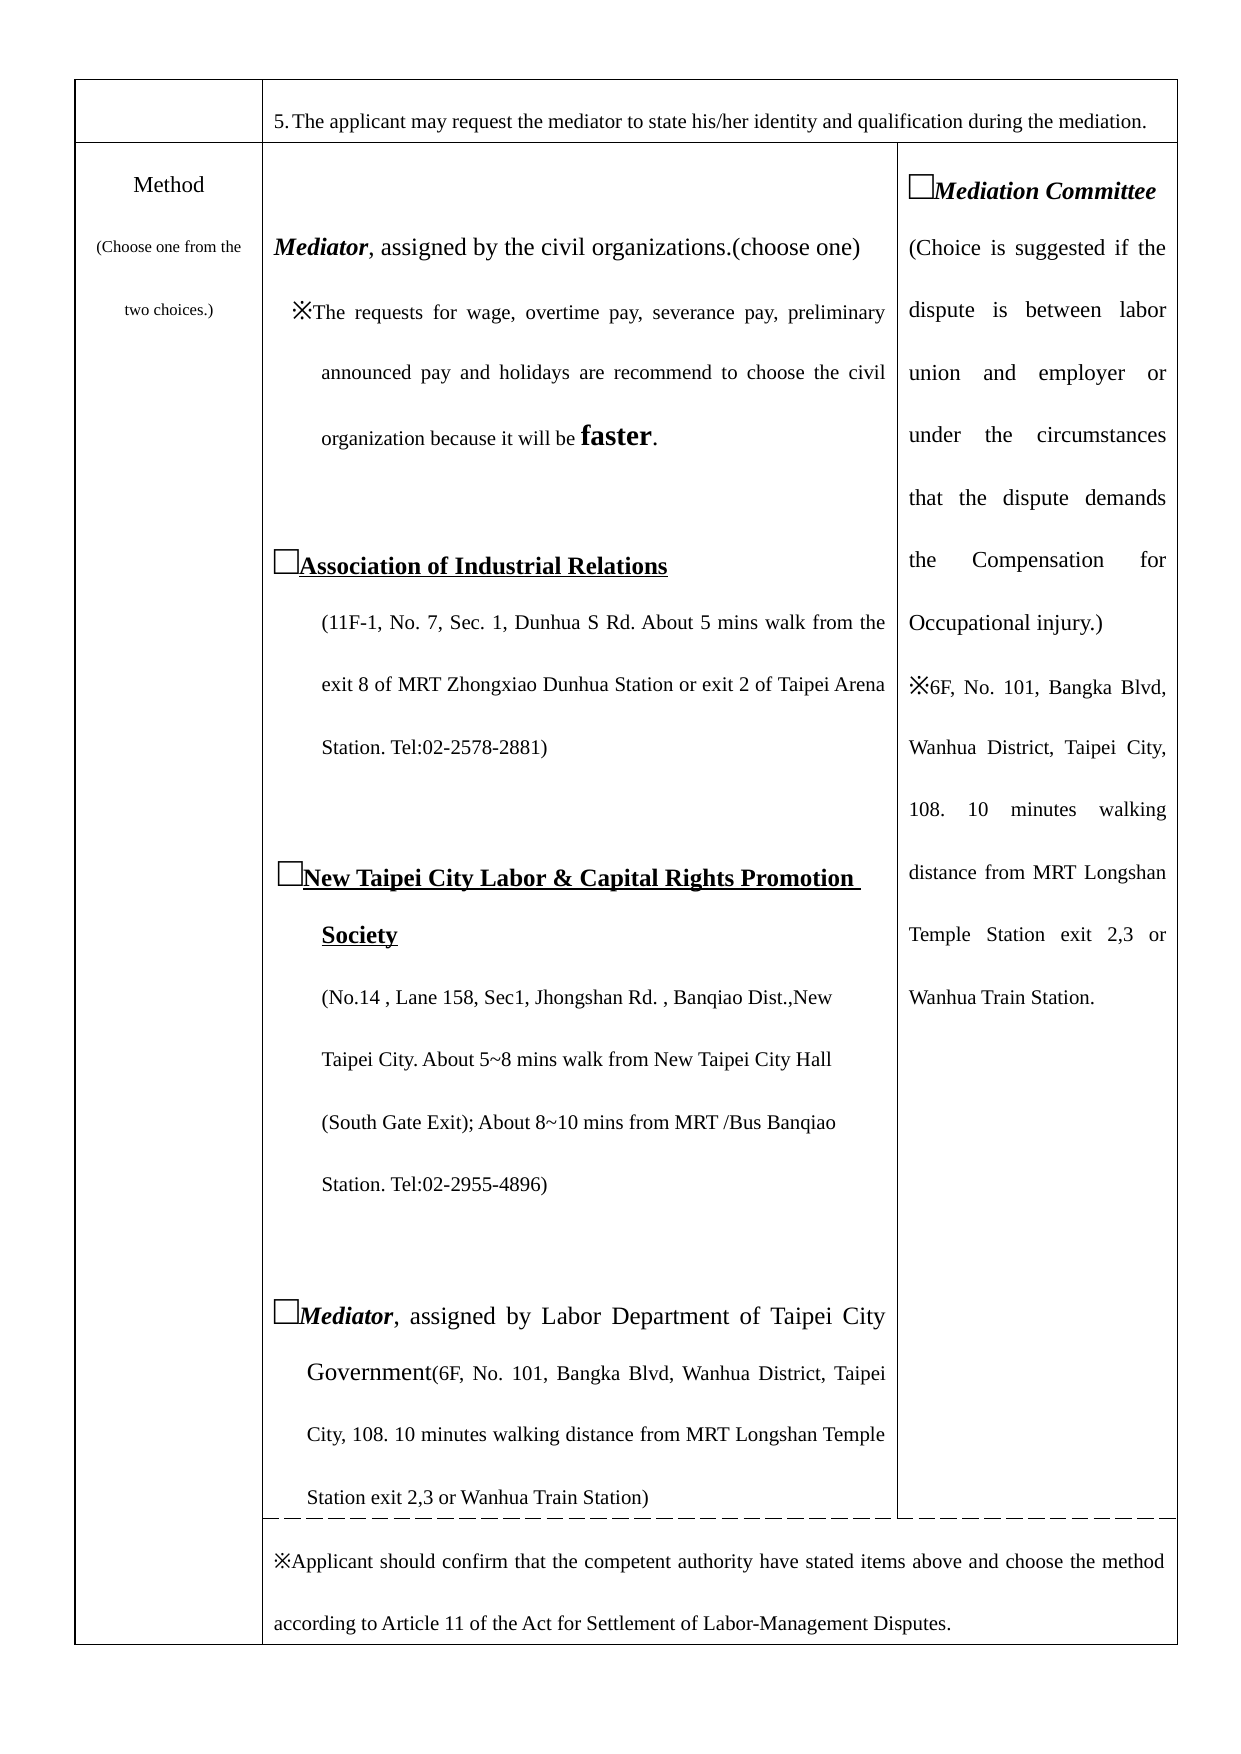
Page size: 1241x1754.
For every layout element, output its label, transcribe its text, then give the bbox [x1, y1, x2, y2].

table_cell □Mediation Committee (Choice is suggested if the dispute is between labor union and employer or under the circumstances that the dispute demands the Compensation for Occupational injury.) ※6F, No. 101, Bangka Blvd, Wanhua District, Taipei City, 108. 10 minutes walking distance from MRT Longshan Temple Station exit 2,3 or Wanhua Train Station. [898, 143, 1177, 1518]
table_cell Mediator, assigned by the civil organizations.(choose one) ※The requests for wage, overtime pay, severance pay, preliminary announced pay and holidays are recommend to choose the civil organization because it will be faster. □Association of Industrial Relations (11F-1, No. 7, Sec. 1, Dunhua S Rd. About 5 mins walk from the exit 8 of MRT Zhongxiao Dunhua Station or exit 2 of Taipei Arena Station. Tel:02-2578-2881) □New Taipei City Labor & Capital Rights Promotion Society (No.14 , Lane 158, Sec1, Jhongshan Rd. , Banqiao Dist.,New Taipei City. About 5~8 mins walk from New Taipei City Hall (South Gate Exit); About 8~10 mins from MRT /Bus Banqiao Station. Tel:02-2955-4896) □Mediator, assigned by Labor Department of Taipei City Government(6F, No. 101, Bangka Blvd, Wanhua District, Taipei City, 108. 10 minutes walking distance from MRT Longshan Temple Station exit 2,3 or Wanhua Train Station) [263, 143, 897, 1518]
table_cell [76, 80, 262, 142]
table_cell According to Article 2 of the Regulations for the Mediation of Labor-Management Disputes, and Article 11 of Act for Settlement of Labor-Management Disputes, the notice is as follows： The way of mediation：choose either the way of using a Mediator assigned by the local competent authority or organizing a mediation committee to mediate. In case of choosing the way by using a mediator assigned by the local competent authority, the authority may commission a civil organization to designate a mediator to mediate. Choosing the way of using a Mediator assigned by the local competent authority, the applicant can choose the location of mediate as follows, but the competent authority reserves the right of adjustment by situations. We provide the name lists of mediators or commissioned civil organizations for applicant to review at the Information Desk at Labor Department of Taipei City Government, or on the official website. The applicant may request the mediator to state his/her identity and qualification during the mediation. [263, 80, 1177, 142]
table_cell ※Applicant should confirm that the competent authority have stated items above and choose the method according to Article 11 of the Act for Settlement of Labor-Management Disputes. [263, 1518, 1177, 1644]
table_cell Method (Choose one from the two choices.) [76, 143, 262, 1644]
